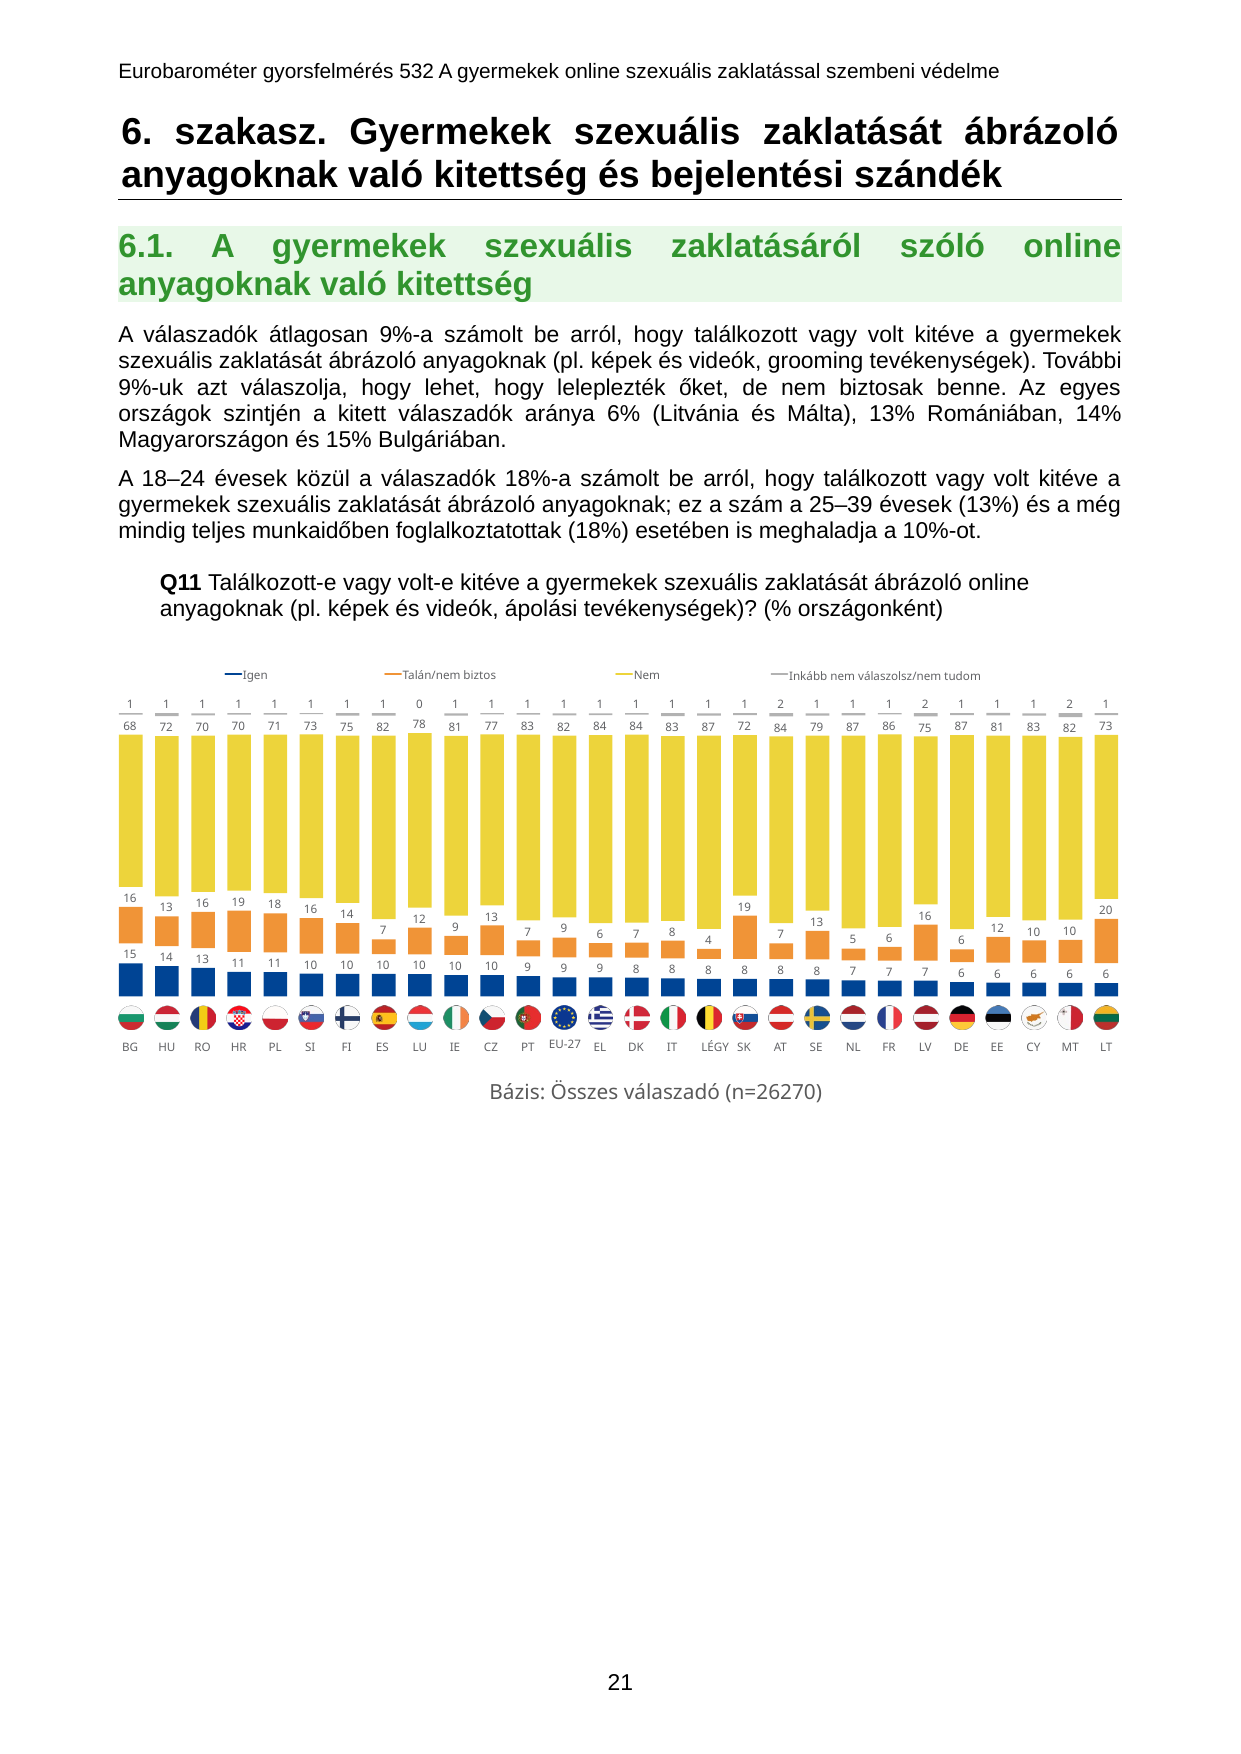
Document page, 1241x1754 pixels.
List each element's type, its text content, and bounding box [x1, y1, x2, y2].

picture [1057, 1005, 1083, 1030]
picture [371, 1005, 397, 1030]
picture [660, 1005, 686, 1030]
picture [443, 1005, 469, 1030]
picture [840, 1005, 866, 1030]
picture [624, 1005, 650, 1030]
picture [190, 1005, 216, 1030]
picture [804, 1005, 830, 1030]
picture [1021, 1005, 1047, 1030]
picture [588, 1005, 613, 1030]
text A válaszadók átlagosan 9%-a számolt be arról, hogy találkozott vagy volt kitéve a gyermekek szexuális zaklatását ábrázoló anyagoknak (pl. képek és videók, grooming tevékenységek). További 9%-uk azt válaszolja, hogy lehet, hogy leleplezték őket, de nem biztosak benne. Az egyes országok szintjén a kitett válaszadók aránya 6% (Litvánia és Málta), 13% Romániában, 14% Magyarországon és 15% Bulgáriában. [118, 321, 1122, 453]
picture [949, 1005, 975, 1030]
picture [262, 1005, 288, 1030]
picture [407, 1005, 433, 1030]
picture [226, 1005, 252, 1030]
picture [118, 1005, 144, 1030]
picture [732, 1005, 758, 1030]
picture [1093, 1005, 1119, 1030]
picture [768, 1005, 794, 1030]
picture [298, 1005, 324, 1030]
picture [551, 1005, 577, 1030]
subtitle 6.1. A gyermekek szexuális zaklatásáról szóló online anyagoknak való kitettség [118, 226, 1122, 302]
picture [479, 1005, 505, 1030]
picture [913, 1005, 939, 1030]
text A 18–24 évesek közül a válaszadók 18%-a számolt be arról, hogy találkozott vagy volt kitéve a gyermekek szexuális zaklatását ábrázoló anyagoknak; ez a szám a 25–39 évesek (13%) és a még mindig teljes munkaidőben foglalkoztatottak (18%) esetében is meghaladja a 10%-ot. [118, 464, 1122, 544]
picture [877, 1005, 902, 1030]
picture [515, 1005, 541, 1030]
subtitle 6. szakasz. Gyermekek szexuális zaklatását ábrázoló anyagoknak való kitettség és bejelentési szándék [118, 107, 1122, 199]
picture [696, 1005, 722, 1030]
picture [154, 1005, 180, 1030]
picture [335, 1005, 360, 1030]
picture [985, 1005, 1011, 1030]
